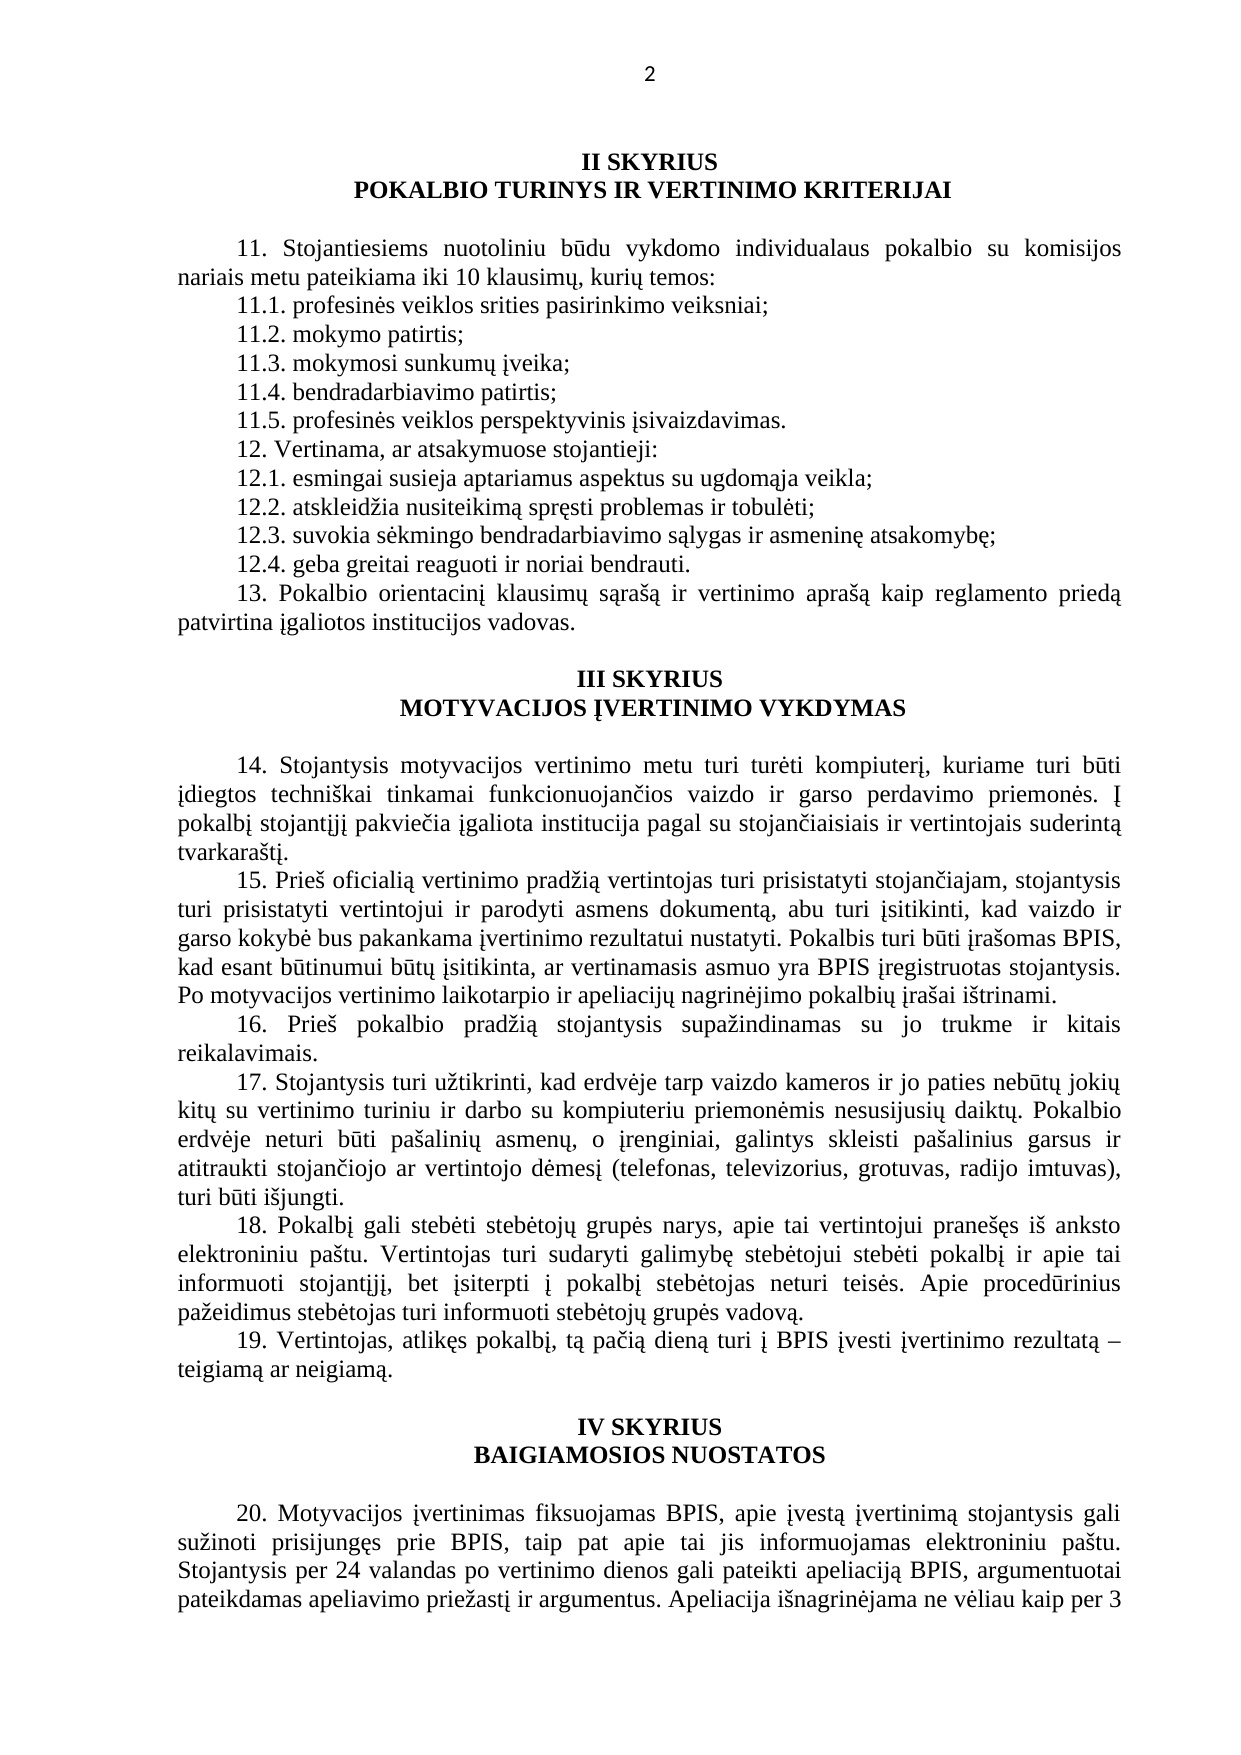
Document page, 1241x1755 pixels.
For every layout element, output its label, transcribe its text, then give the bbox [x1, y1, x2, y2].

text 11.4. bendradarbiavimo patirtis; [177, 377, 1122, 406]
text 12.1. esmingai susieja aptariamus aspektus su ugdomąja veikla; [177, 463, 1122, 492]
text 17. Stojantysis turi užtikrinti, kad erdvėje tarp vaizdo kameros ir jo paties nebūtų jokių kitų su vertinimo turiniu ir darbo su kompiuteriu priemonėmis nesusijusių daiktų. Pokalbio erdvėje neturi būti pašalinių asmenų, o įrenginiai, galintys skleisti pašalinius garsus ir atitraukti stojančiojo ar vertintojo dėmesį (telefonas, televizorius, grotuvas, radijo imtuvas), turi būti išjungti. [177, 1067, 1122, 1211]
text 14. Stojantysis motyvacijos vertinimo metu turi turėti kompiuterį, kuriame turi būti įdiegtos techniškai tinkamai funkcionuojančios vaizdo ir garso perdavimo priemonės. Į pokalbį stojantįjį pakviečia įgaliota institucija pagal su stojančiaisiais ir vertintojais suderintą tvarkaraštį. [177, 751, 1122, 866]
text II SKYRIUS [177, 147, 1122, 176]
text 13. Pokalbio orientacinį klausimų sąrašą ir vertinimo aprašą kaip reglamento priedą patvirtina įgaliotos institucijos vadovas. [177, 578, 1122, 636]
text 12. Vertinama, ar atsakymuose stojantieji: [177, 434, 1122, 463]
text 12.3. suvokia sėkmingo bendradarbiavimo sąlygas ir asmeninę atsakomybę; [177, 521, 1122, 549]
text BAIGIAMOSIOS NUOSTATOS [177, 1441, 1122, 1469]
text 16. Prieš pokalbio pradžią stojantysis supažindinamas su jo trukme ir kitais reikalavimais. [177, 1009, 1122, 1067]
text 11.3. mokymosi sunkumų įveika; [177, 348, 1122, 377]
text 12.2. atskleidžia nusiteikimą spręsti problemas ir tobulėti; [177, 492, 1122, 521]
text 12.4. geba greitai reaguoti ir noriai bendrauti. [177, 549, 1122, 578]
text IV SKYRIUS [177, 1412, 1122, 1441]
text 18. Pokalbį gali stebėti stebėtojų grupės narys, apie tai vertintojui pranešęs iš anksto elektroniniu paštu. Vertintojas turi sudaryti galimybę stebėtojui stebėti pokalbį ir apie tai informuoti stojantįjį, bet įsiterpti į pokalbį stebėtojas neturi teisės. Apie procedūrinius pažeidimus stebėtojas turi informuoti stebėtojų grupės vadovą. [177, 1211, 1122, 1326]
text 15. Prieš oficialią vertinimo pradžią vertintojas turi prisistatyti stojančiajam, stojantysis turi prisistatyti vertintojui ir parodyti asmens dokumentą, abu turi įsitikinti, kad vaizdo ir garso kokybė bus pakankama įvertinimo rezultatui nustatyti. Pokalbis turi būti įrašomas BPIS, kad esant būtinumui būtų įsitikinta, ar vertinamasis asmuo yra BPIS įregistruotas stojantysis. Po motyvacijos vertinimo laikotarpio ir apeliacijų nagrinėjimo pokalbių įrašai ištrinami. [177, 866, 1122, 1009]
text 19. Vertintojas, atlikęs pokalbį, tą pačią dieną turi į BPIS įvesti įvertinimo rezultatą – teigiamą ar neigiamą. [177, 1326, 1122, 1383]
text 20. Motyvacijos įvertinimas fiksuojamas BPIS, apie įvestą įvertinimą stojantysis gali sužinoti prisijungęs prie BPIS, taip pat apie tai jis informuojamas elektroniniu paštu. Stojantysis per 24 valandas po vertinimo dienos gali pateikti apeliaciją BPIS, argumentuotai pateikdamas apeliavimo priežastį ir argumentus. Apeliacija išnagrinėjama ne vėliau kaip per 3 [177, 1498, 1122, 1613]
text MOTYVACIJOS ĮVERTINIMO VYKDYMAS [177, 693, 1122, 722]
text 11. Stojantiesiems nuotoliniu būdu vykdomo individualaus pokalbio su komisijos nariais metu pateikiama iki 10 klausimų, kurių temos: [177, 233, 1122, 291]
text 11.5. profesinės veiklos perspektyvinis įsivaizdavimas. [177, 406, 1122, 434]
text 11.2. mokymo patirtis; [177, 319, 1122, 348]
text 11.1. profesinės veiklos srities pasirinkimo veiksniai; [177, 291, 1122, 319]
text III SKYRIUS [177, 664, 1122, 693]
text POKALBIO TURINYS IR VERTINIMO KRITERIJAI [177, 176, 1122, 204]
